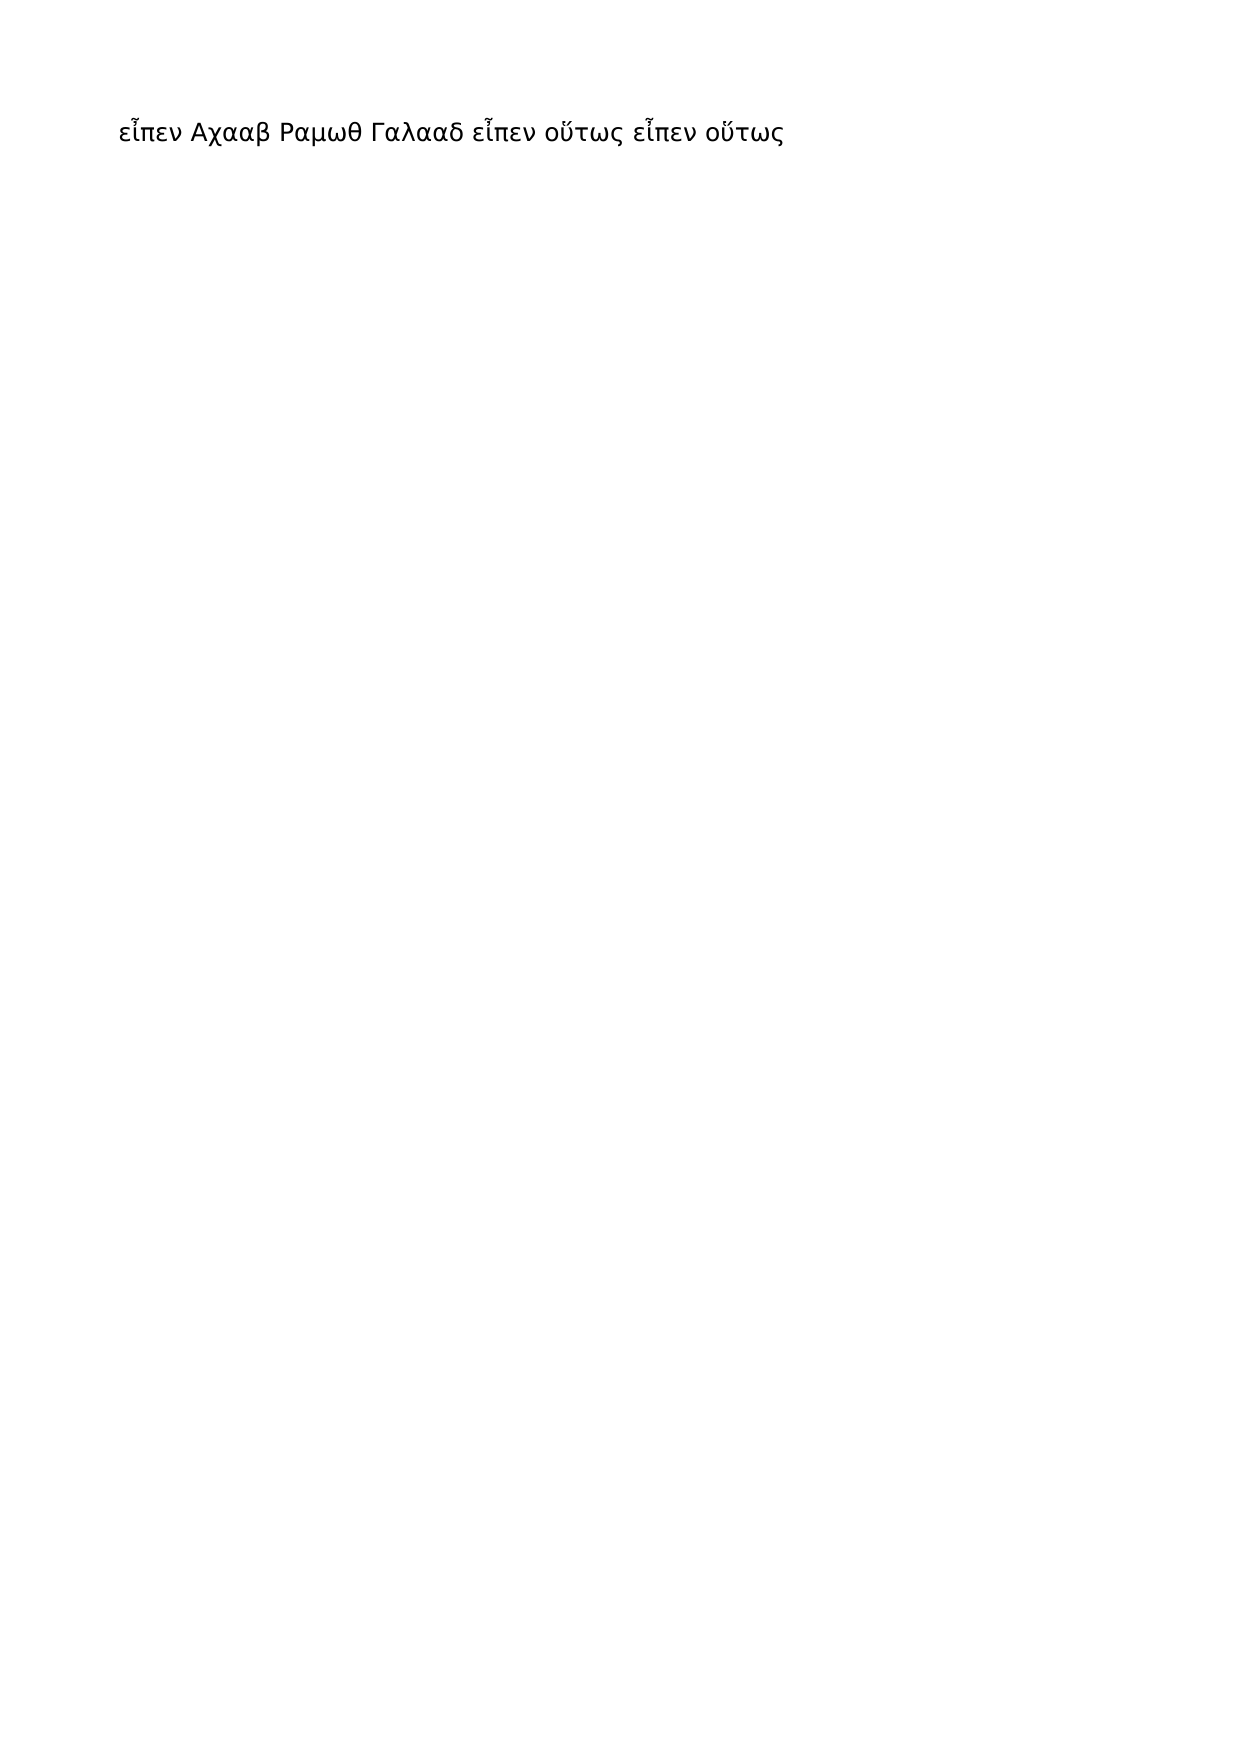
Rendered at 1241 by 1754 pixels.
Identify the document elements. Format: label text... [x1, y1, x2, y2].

text εἶπεν Αχααβ Ραμωθ Γαλααδ εἶπεν οὕτως εἶπεν οὕτως [118, 118, 1122, 147]
